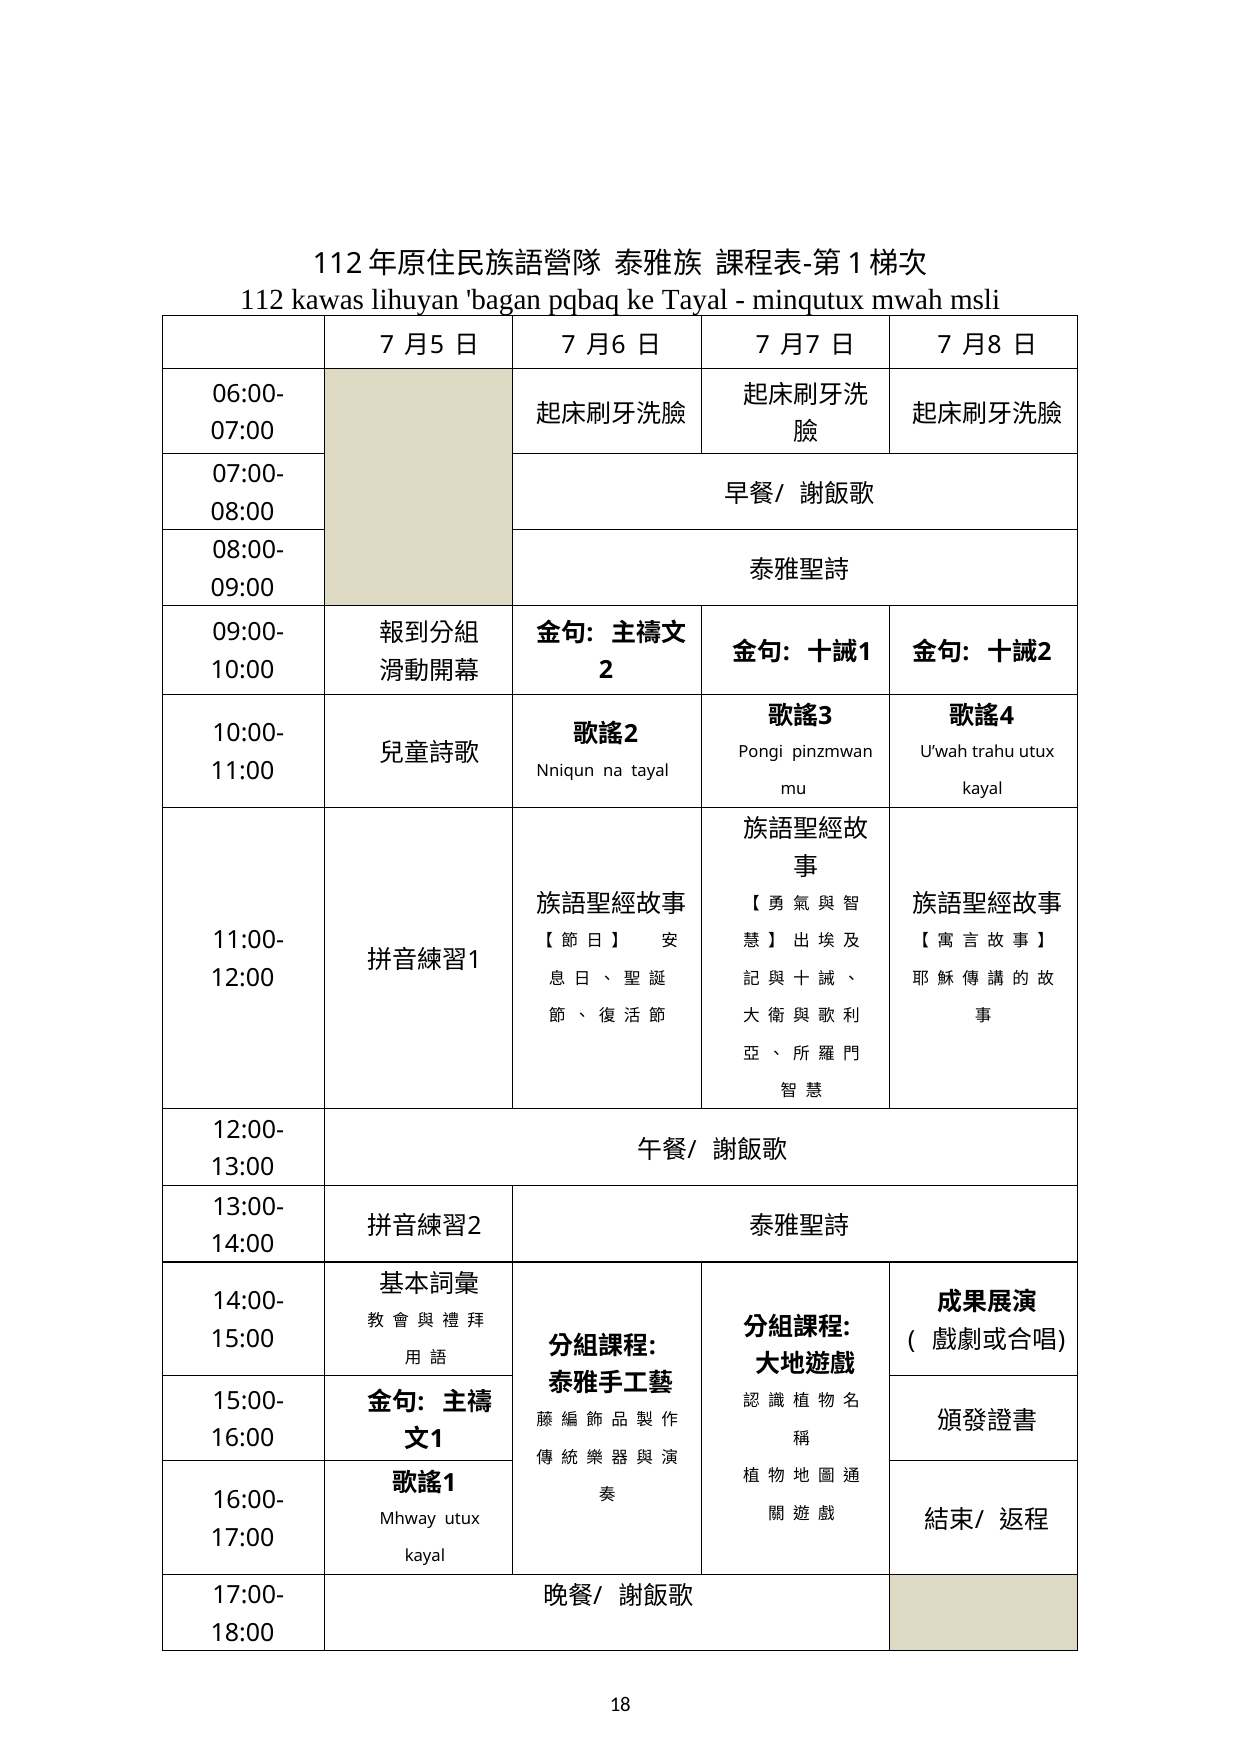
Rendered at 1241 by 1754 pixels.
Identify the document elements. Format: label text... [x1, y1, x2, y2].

text 112年原住民族語營隊 泰雅族 課程表-第1梯次 [83, 239, 1158, 282]
table_cell 金句:主禱文1 [325, 1376, 512, 1460]
table_cell 早餐/謝飯歌 [513, 454, 1077, 529]
table_cell 金句:主禱文2 [513, 606, 701, 693]
table_cell 起床刷牙洗臉 [890, 369, 1077, 453]
table_cell 晚餐/謝飯歌 [325, 1575, 889, 1650]
table_cell [890, 1575, 1077, 1650]
table_cell 07:00-08:00 [163, 454, 324, 529]
table_cell 09:00-10:00 [163, 606, 324, 693]
table_cell 歌謠1 Mhway utux kayal [325, 1461, 512, 1574]
table_cell 分組課程: 大地遊戲 認識植物名稱 植物地圖通關遊戲 [702, 1263, 889, 1574]
table_cell 結束/返程 [890, 1461, 1077, 1574]
table_header [163, 316, 324, 368]
table_cell 頒發證書 [890, 1376, 1077, 1460]
table_cell 拼音練習2 [325, 1186, 512, 1261]
table_cell 14:00-15:00 [163, 1263, 324, 1375]
table_cell 分組課程: 泰雅手工藝 藤編飾品製作 傳統樂器與演奏 [513, 1263, 701, 1574]
table_cell 11:00-12:00 [163, 808, 324, 1108]
table_cell 兒童詩歌 [325, 695, 512, 807]
table_cell 歌謠4 U’wah trahu utux kayal [890, 695, 1077, 807]
table_cell 歌謠2 Nniqun na tayal [513, 695, 701, 807]
table_cell 族語聖經故事 【寓言故事】 耶穌傳講的故事 [890, 808, 1077, 1108]
table_cell 12:00-13:00 [163, 1109, 324, 1185]
table_cell 拼音練習1 [325, 808, 512, 1108]
table_cell 17:00-18:00 [163, 1575, 324, 1650]
table_cell 泰雅聖詩 [513, 530, 1077, 605]
table_cell 13:00-14:00 [163, 1186, 324, 1261]
table_cell 起床刷牙洗臉 [513, 369, 701, 453]
table_cell 起床刷牙洗臉 [702, 369, 889, 453]
table_cell 泰雅聖詩 [513, 1186, 1077, 1261]
table_cell 歌謠3 Pongi pinzmwan mu [702, 695, 889, 807]
table_cell 金句:十誡2 [890, 606, 1077, 693]
table_cell 基本詞彙 教會與禮拜用語 [325, 1263, 512, 1375]
table_cell 06:00-07:00 [163, 369, 324, 453]
table_cell [325, 369, 512, 605]
table_cell 午餐/謝飯歌 [325, 1109, 1077, 1185]
table_cell 08:00-09:00 [163, 530, 324, 605]
table_header 7月7日 [702, 316, 889, 368]
table_header 7月6日 [513, 316, 701, 368]
table_cell 成果展演 (戲劇或合唱) [890, 1263, 1077, 1375]
table_cell 族語聖經故事 【節日】 安息日、聖誕節、復活節 [513, 808, 701, 1108]
table_cell 15:00-16:00 [163, 1376, 324, 1460]
table_cell 16:00-17:00 [163, 1461, 324, 1574]
table_header 7月8日 [890, 316, 1077, 368]
table_cell 10:00-11:00 [163, 695, 324, 807]
text 112 kawas lihuyan 'bagan pqbaq ke Tayal - minqutux mwah msli [83, 282, 1158, 315]
table_header 7月5日 [325, 316, 512, 368]
table_cell 族語聖經故事 【勇氣與智慧】出埃及記與十誡、大衛與歌利亞、所羅門智慧 [702, 808, 889, 1108]
table_cell 報到分組 滑動開幕 [325, 606, 512, 693]
table_cell 金句:十誡1 [702, 606, 889, 693]
